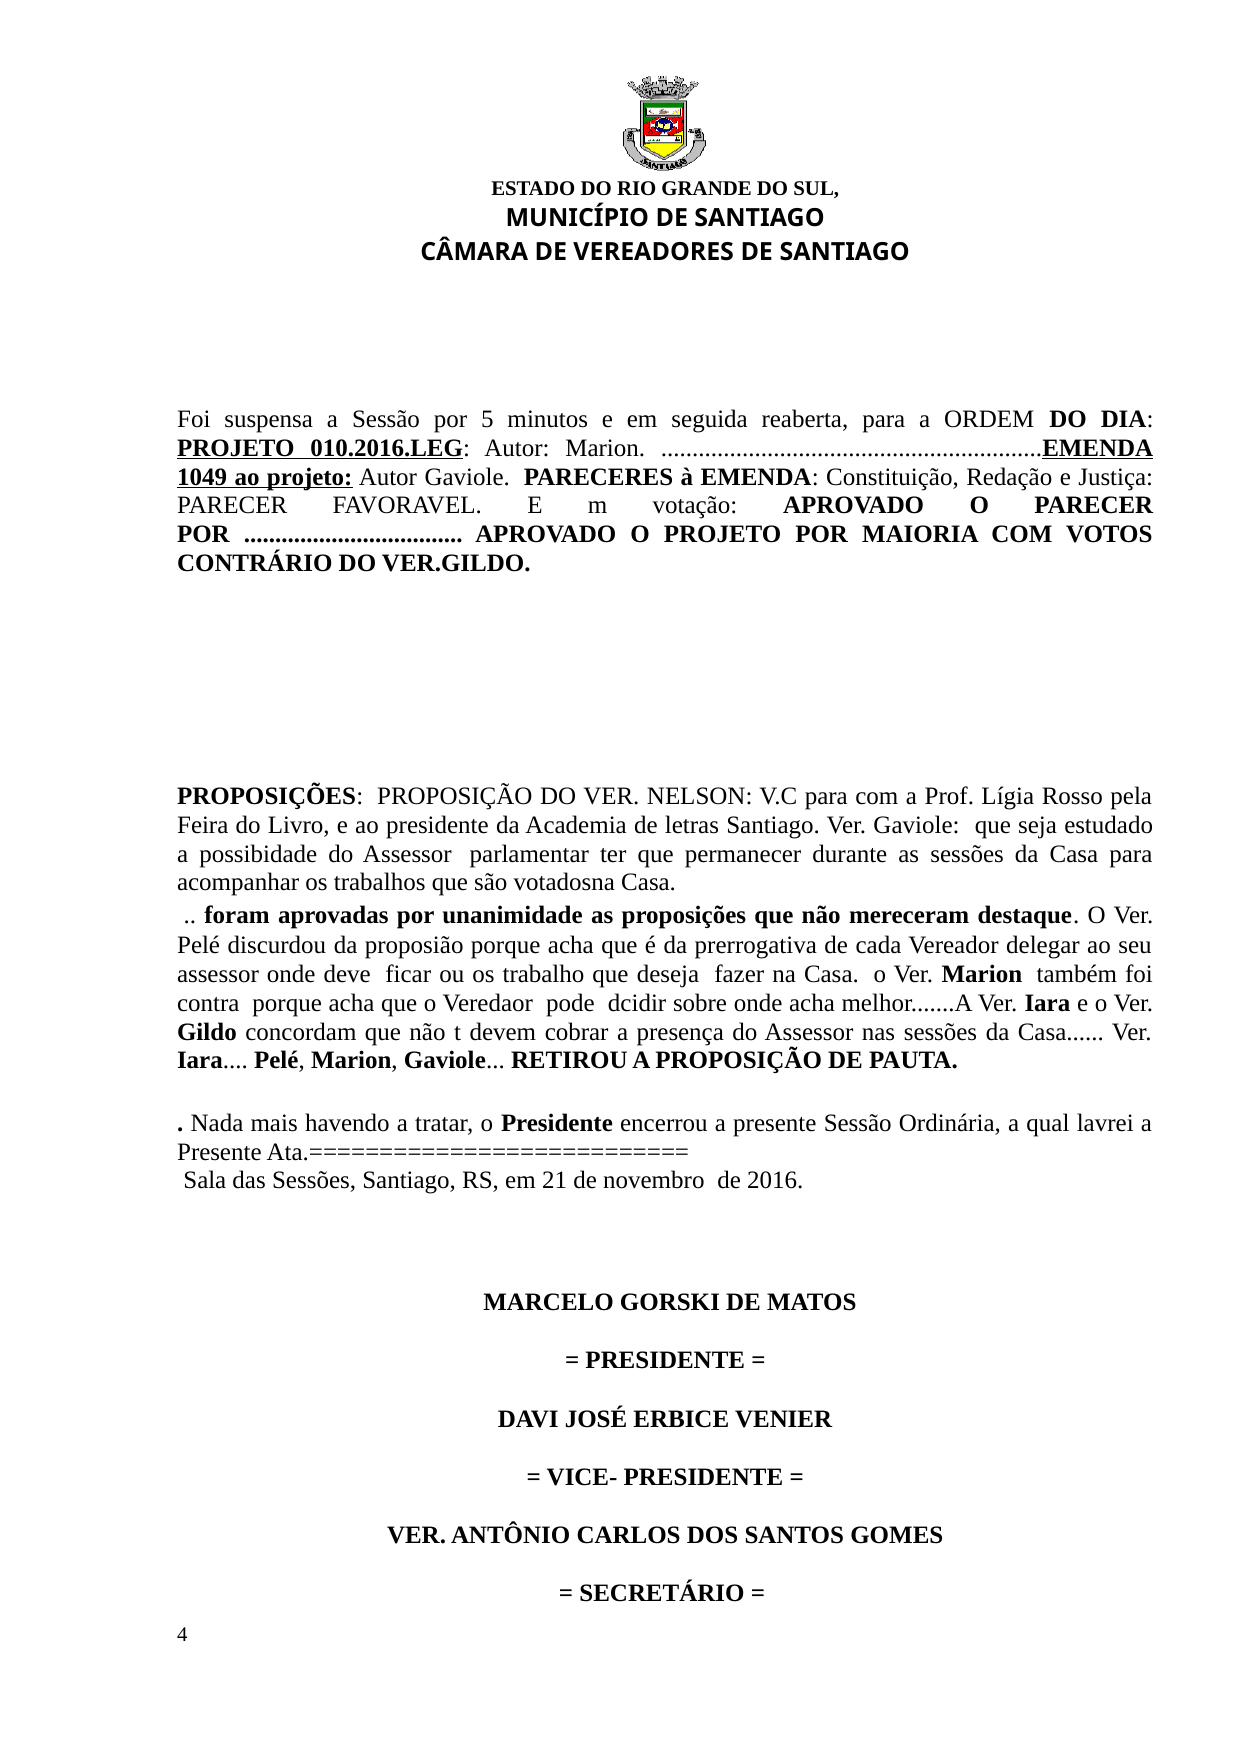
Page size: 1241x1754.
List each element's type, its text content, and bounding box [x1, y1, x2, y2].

text . Nada mais havendo a tratar, o Presidente encerrou a presente Sessão Ordinária, a qual lavrei a Presente Ata.=========================== [177, 1108, 1153, 1166]
text MARCELO GORSKI DE MATOS [177, 1287, 1153, 1316]
text Foi suspensa a Sessão por 5 minutos e em seguida reaberta, para a ORDEM DO DIA: PROJETO 010.2016.LEG: Autor: Marion. .............................................................EMENDA 1049 ao projeto: Autor Gaviole. PARECERES à EMENDA: Constituição, Redação e Justiça: PARECER FAVORAVEL. E m votação: APROVADO O PARECER POR ................................... APROVADO O PROJETO POR MAIORIA COM VOTOS CONTRÁRIO DO VER.GILDO. [177, 404, 1153, 577]
text VER. ANTÔNIO CARLOS DOS SANTOS GOMES [177, 1520, 1153, 1549]
text DAVI JOSÉ ERBICE VENIER [177, 1404, 1153, 1433]
text .. foram aprovadas por unanimidade as proposições que não mereceram destaque. O Ver. Pelé discurdou da proposião porque acha que é da prerrogativa de cada Vereador delegar ao seu assessor onde deve ficar ou os trabalho que deseja fazer na Casa. o Ver. Marion também foi contra porque acha que o Veredaor pode dcidir sobre onde acha melhor.......A Ver. Iara e o Ver. Gildo concordam que não t devem cobrar a presença do Assessor nas sessões da Casa...... Ver. Iara.... Pelé, Marion, Gaviole... RETIROU A PROPOSIÇÃO DE PAUTA. [177, 896, 1153, 1074]
text PROPOSIÇÕES: PROPOSIÇÃO DO VER. NELSON: V.C para com a Prof. Lígia Rosso pela Feira do Livro, e ao presidente da Academia de letras Santiago. Ver. Gaviole: que seja estudado a possibidade do Assessor parlamentar ter que permanecer durante as sessões da Casa para acompanhar os trabalhos que são votadosna Casa. [177, 781, 1153, 896]
text Sala das Sessões, Santiago, RS, em 21 de novembro de 2016. [177, 1166, 1153, 1194]
text = SECRETÁRIO = [177, 1578, 1153, 1607]
text = PRESIDENTE = [177, 1346, 1153, 1374]
text = VICE- PRESIDENTE = [177, 1462, 1153, 1491]
